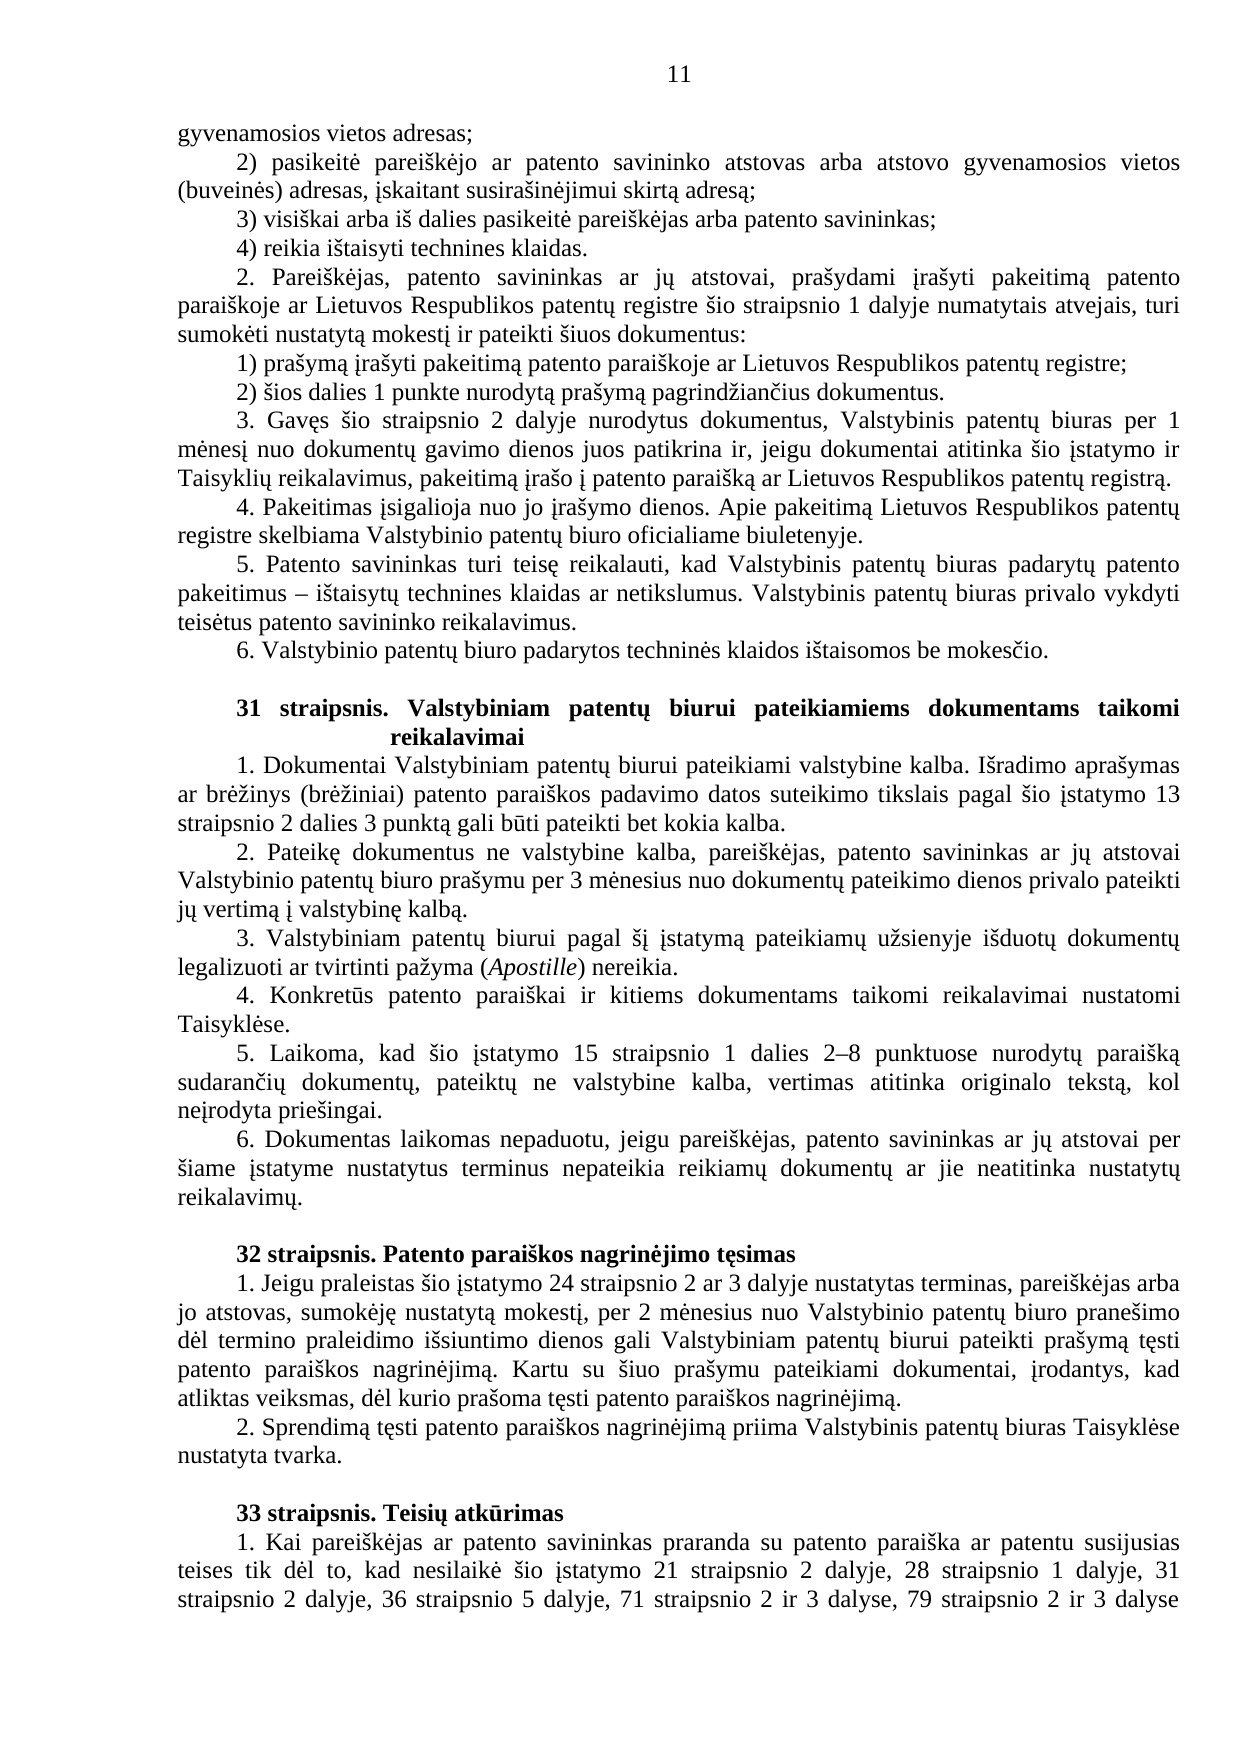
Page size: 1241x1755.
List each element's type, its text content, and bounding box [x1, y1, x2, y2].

text 3. Valstybiniam patentų biurui pagal šį įstatymą pateikiamų užsienyje išduotų dokumentų legalizuoti ar tvirtinti pažyma (Apostille) nereikia. [177, 923, 1181, 981]
text 1. Dokumentai Valstybiniam patentų biurui pateikiami valstybine kalba. Išradimo aprašymas ar brėžinys (brėžiniai) patento paraiškos padavimo datos suteikimo tikslais pagal šio įstatymo 13 straipsnio 2 dalies 3 punktą gali būti pateikti bet kokia kalba. [177, 751, 1181, 837]
text 4. Pakeitimas įsigalioja nuo jo įrašymo dienos. Apie pakeitimą Lietuvos Respublikos patentų registre skelbiama Valstybinio patentų biuro oficialiame biuletenyje. [177, 492, 1181, 549]
text 1. Jeigu praleistas šio įstatymo 24 straipsnio 2 ar 3 dalyje nustatytas terminas, pareiškėjas arba jo atstovas, sumokėję nustatytą mokestį, per 2 mėnesius nuo Valstybinio patentų biuro pranešimo dėl termino praleidimo išsiuntimo dienos gali Valstybiniam patentų biurui pateikti prašymą tęsti patento paraiškos nagrinėjimą. Kartu su šiuo prašymu pateikiami dokumentai, įrodantys, kad atliktas veiksmas, dėl kurio prašoma tęsti patento paraiškos nagrinėjimą. [177, 1268, 1181, 1412]
text 32 straipsnis. Patento paraiškos nagrinėjimo tęsimas [177, 1239, 1181, 1268]
text 6. Dokumentas laikomas nepaduotu, jeigu pareiškėjas, patento savininkas ar jų atstovai per šiame įstatyme nustatytus terminus nepateikia reikiamų dokumentų ar jie neatitinka nustatytų reikalavimų. [177, 1124, 1181, 1211]
text 4) reikia ištaisyti technines klaidas. [177, 233, 1181, 262]
text 2) šios dalies 1 punkte nurodytą prašymą pagrindžiančius dokumentus. [177, 377, 1181, 406]
text 2. Sprendimą tęsti patento paraiškos nagrinėjimą priima Valstybinis patentų biuras Taisyklėse nustatyta tvarka. [177, 1412, 1181, 1469]
text 1. Kai pareiškėjas ar patento savininkas praranda su patento paraiška ar patentu susijusias teises tik dėl to, kad nesilaikė šio įstatymo 21 straipsnio 2 dalyje, 28 straipsnio 1 dalyje, 31 straipsnio 2 dalyje, 36 straipsnio 5 dalyje, 71 straipsnio 2 ir 3 dalyse, 79 straipsnio 2 ir 3 dalyse [177, 1527, 1181, 1613]
text 3) visiškai arba iš dalies pasikeitė pareiškėjas arba patento savininkas; [177, 204, 1181, 233]
text 5. Laikoma, kad šio įstatymo 15 straipsnio 1 dalies 2–8 punktuose nurodytų paraišką sudarančių dokumentų, pateiktų ne valstybine kalba, vertimas atitinka originalo tekstą, kol neįrodyta priešingai. [177, 1038, 1181, 1124]
text 2. Pareiškėjas, patento savininkas ar jų atstovai, prašydami įrašyti pakeitimą patento paraiškoje ar Lietuvos Respublikos patentų registre šio straipsnio 1 dalyje numatytais atvejais, turi sumokėti nustatytą mokestį ir pateikti šiuos dokumentus: [177, 262, 1181, 348]
text 1) prašymą įrašyti pakeitimą patento paraiškoje ar Lietuvos Respublikos patentų registre; [177, 348, 1181, 377]
text 2. Pateikę dokumentus ne valstybine kalba, pareiškėjas, patento savininkas ar jų atstovai Valstybinio patentų biuro prašymu per 3 mėnesius nuo dokumentų pateikimo dienos privalo pateikti jų vertimą į valstybinę kalbą. [177, 837, 1181, 923]
text 31 straipsnis. Valstybiniam patentų biurui pateikiamiems dokumentams taikomi reikalavimai [236, 693, 1181, 751]
text 6. Valstybinio patentų biuro padarytos techninės klaidos ištaisomos be mokesčio. [177, 636, 1181, 664]
text 3. Gavęs šio straipsnio 2 dalyje nurodytus dokumentus, Valstybinis patentų biuras per 1 mėnesį nuo dokumentų gavimo dienos juos patikrina ir, jeigu dokumentai atitinka šio įstatymo ir Taisyklių reikalavimus, pakeitimą įrašo į patento paraišką ar Lietuvos Respublikos patentų registrą. [177, 406, 1181, 492]
text 2) pasikeitė pareiškėjo ar patento savininko atstovas arba atstovo gyvenamosios vietos (buveinės) adresas, įskaitant susirašinėjimui skirtą adresą; [177, 147, 1181, 204]
text 33 straipsnis. Teisių atkūrimas [177, 1498, 1181, 1527]
text gyvenamosios vietos adresas; [177, 118, 1181, 147]
text 4. Konkretūs patento paraiškai ir kitiems dokumentams taikomi reikalavimai nustatomi Taisyklėse. [177, 981, 1181, 1038]
text 5. Patento savininkas turi teisę reikalauti, kad Valstybinis patentų biuras padarytų patento pakeitimus – ištaisytų technines klaidas ar netikslumus. Valstybinis patentų biuras privalo vykdyti teisėtus patento savininko reikalavimus. [177, 549, 1181, 636]
